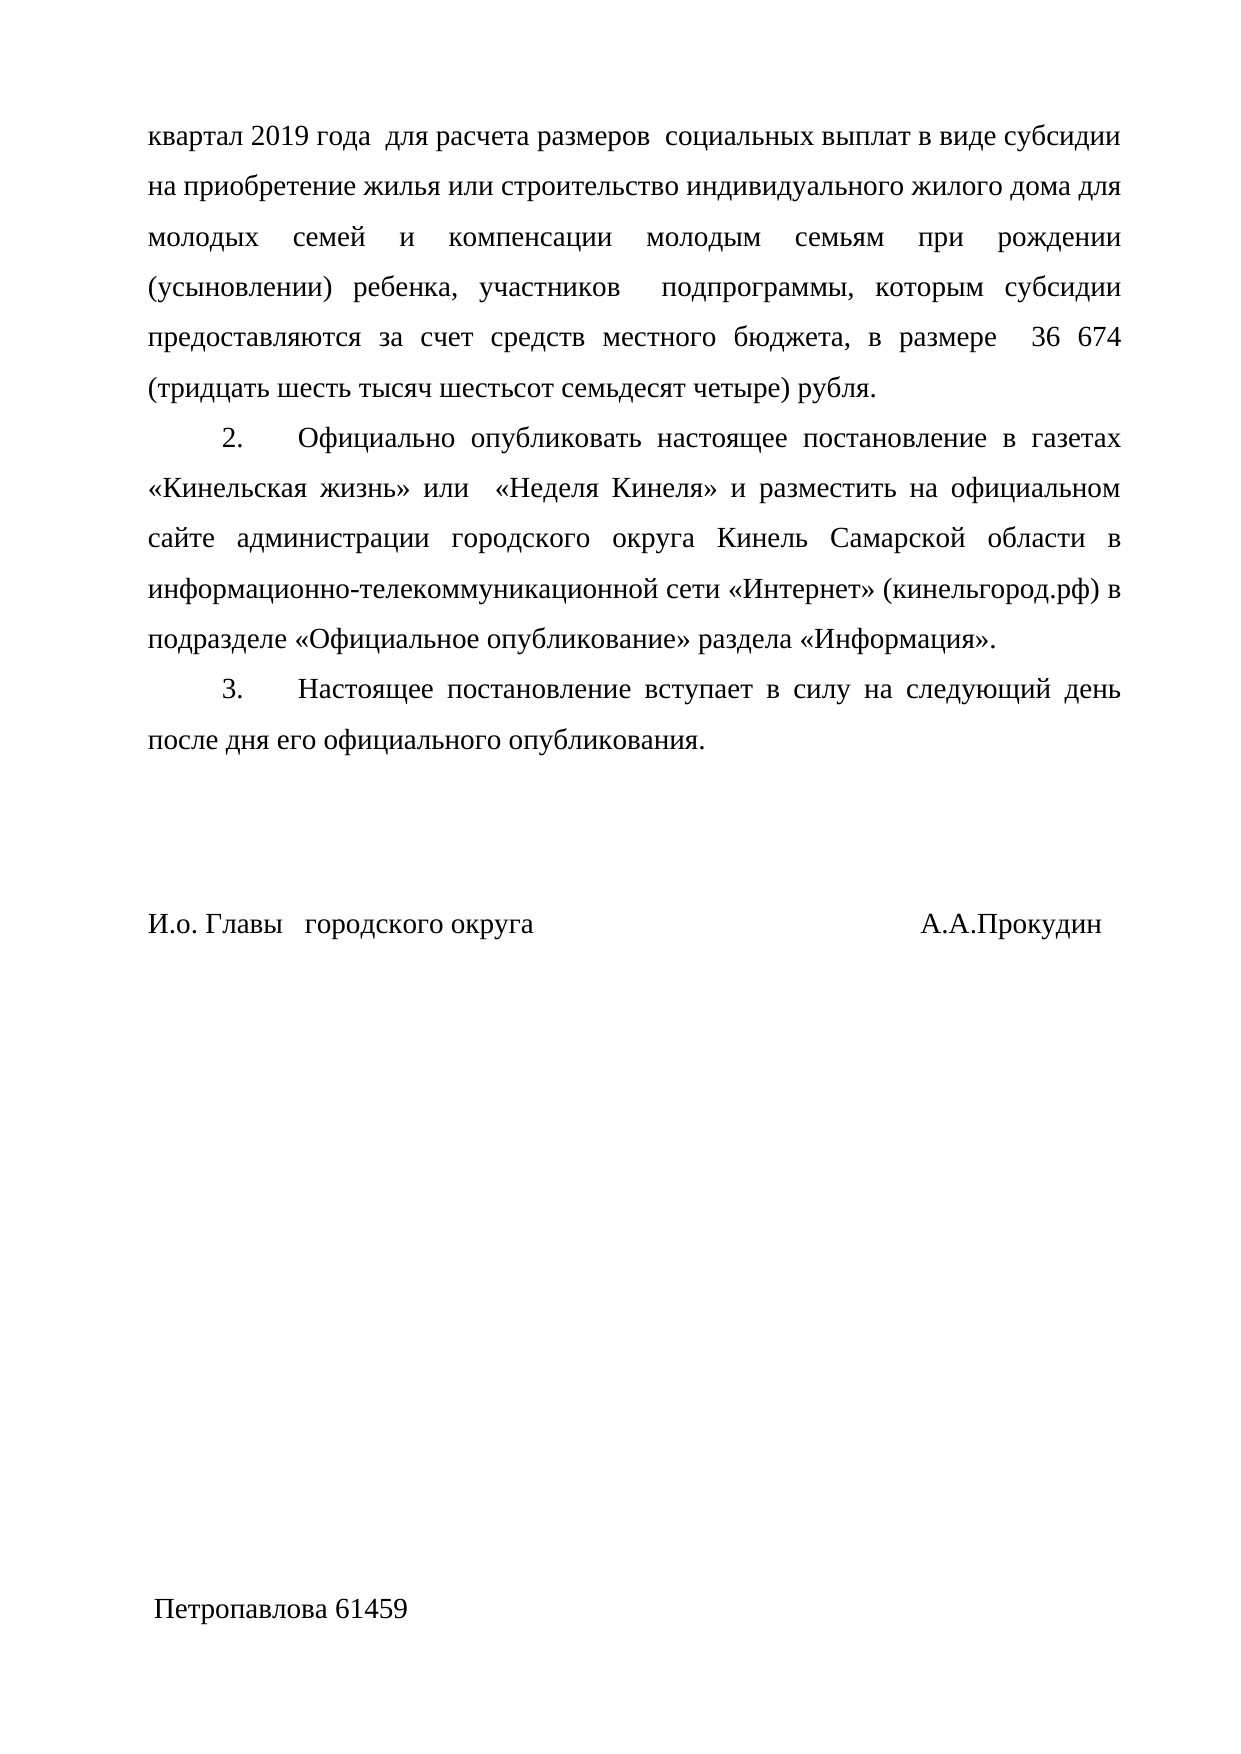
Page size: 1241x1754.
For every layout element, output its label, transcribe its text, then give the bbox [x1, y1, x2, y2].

text квартал 2019 года для расчета размеров социальных выплат в виде субсидии на приобретение жилья или строительство индивидуального жилого дома для молодых семей и компенсации молодым семьям при рождении (усыновлении) ребенка, участников подпрограммы, которым субсидии предоставляются за счет средств местного бюджета, в размере 36 674 (тридцать шесть тысяч шестьсот семьдесят четыре) рубля. [148, 118, 1122, 403]
list Официально опубликовать настоящее постановление в газетах «Кинельская жизнь» или «Неделя Кинеля» и разместить на официальном сайте администрации городского округа Кинель Самарской области в информационно-телекоммуникационной сети «Интернет» (кинельгород.рф) в подразделе «Официальное опубликование» раздела «Информация». [148, 420, 1122, 655]
text И.о. Главы городского округа А.А.Прокудин [148, 906, 1122, 940]
list Настоящее постановление вступает в силу на следующий день после дня его официального опубликования. [148, 672, 1122, 755]
text Петропавлова 61459 [154, 1592, 1093, 1625]
